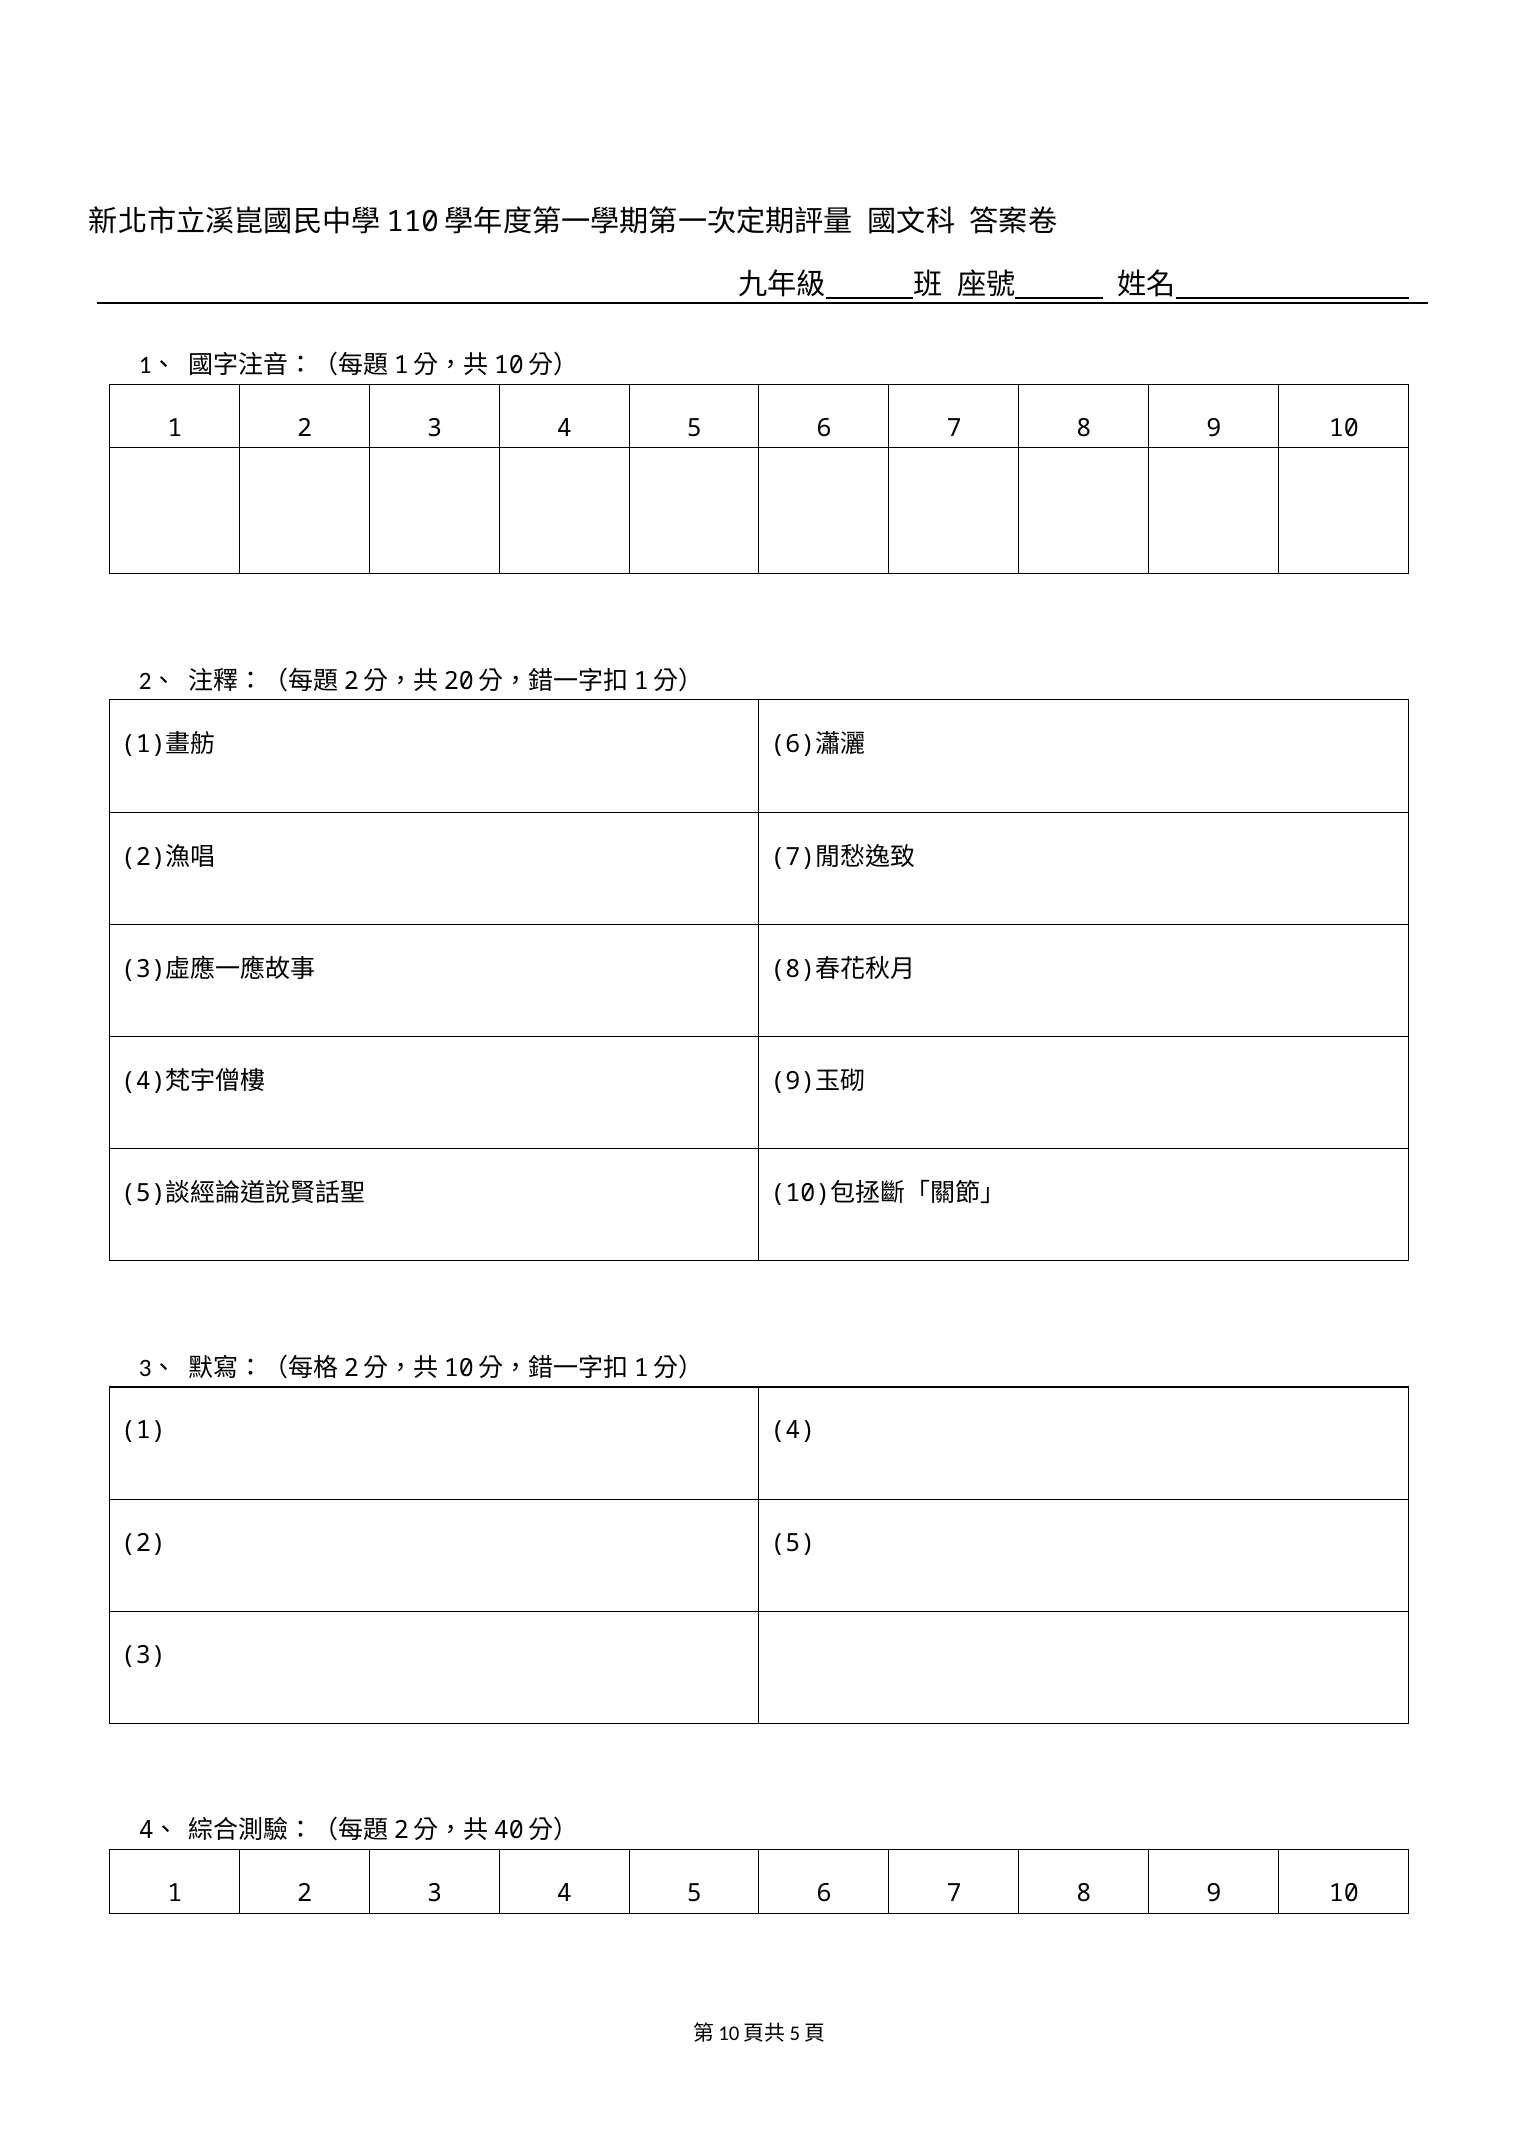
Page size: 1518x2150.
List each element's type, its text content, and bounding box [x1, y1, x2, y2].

text 九年級 班 座號 姓名 [738, 240, 1429, 302]
table_cell [630, 448, 758, 573]
table_header (1) [110, 1388, 758, 1498]
table_header 9 [1149, 385, 1278, 447]
table_header 4 [500, 1850, 629, 1912]
table_cell [370, 448, 499, 573]
table_header 1 [110, 1850, 239, 1912]
table_cell (7)閒愁逸致 [759, 813, 1408, 924]
list 注釋：（每題2分，共20分，錯一字扣1分） [139, 637, 1429, 699]
table_cell [759, 1612, 1408, 1723]
table_header 5 [630, 385, 758, 447]
list 默寫：（每格2分，共10分，錯一字扣1分） [139, 1324, 1429, 1386]
table_header 5 [630, 1850, 758, 1912]
table_cell (2)漁唱 [110, 813, 758, 924]
text 新北市立溪崑國民中學110學年度第一學期第一次定期評量 國文科 答案卷 [89, 177, 1429, 240]
table_cell [1149, 448, 1278, 573]
table_cell [110, 448, 239, 573]
table_header 1 [110, 385, 239, 447]
table_cell (4)梵宇僧樓 [110, 1037, 758, 1148]
table_header 9 [1149, 1850, 1278, 1912]
table_cell (9)玉砌 [759, 1037, 1408, 1148]
table_header 3 [370, 385, 499, 447]
table_cell (2) [110, 1500, 758, 1611]
table_header 10 [1279, 385, 1408, 447]
table_cell (8)春花秋月 [759, 925, 1408, 1036]
table_header 10 [1279, 1850, 1408, 1912]
table_cell (5) [759, 1500, 1408, 1611]
table_header (6)瀟灑 [759, 700, 1408, 812]
table_cell [1019, 448, 1148, 573]
list 綜合測驗：（每題2分，共40分） [139, 1786, 1429, 1849]
table_cell (3)虛應一應故事 [110, 925, 758, 1036]
table_header 8 [1019, 1850, 1148, 1912]
table_header 2 [240, 385, 369, 447]
table_cell [240, 448, 369, 573]
list 國字注音：（每題1分，共10分） [139, 321, 1429, 384]
table_cell [500, 448, 629, 573]
table_header 4 [500, 385, 629, 447]
table_header 6 [759, 1850, 888, 1912]
table_header (1)畫舫 [110, 700, 758, 812]
table_header (4) [759, 1388, 1408, 1498]
table_cell (10)包拯斷「關節」 [759, 1149, 1408, 1260]
table_cell (5)談經論道說賢話聖 [110, 1149, 758, 1260]
table_header 8 [1019, 385, 1148, 447]
table_header 7 [889, 385, 1018, 447]
table_header 3 [370, 1850, 499, 1912]
table_cell [759, 448, 888, 573]
table_cell (3) [110, 1612, 758, 1723]
table_header 6 [759, 385, 888, 447]
table_cell [889, 448, 1018, 573]
table_header 2 [240, 1850, 369, 1912]
table_header 7 [889, 1850, 1018, 1912]
table_cell [1279, 448, 1408, 573]
